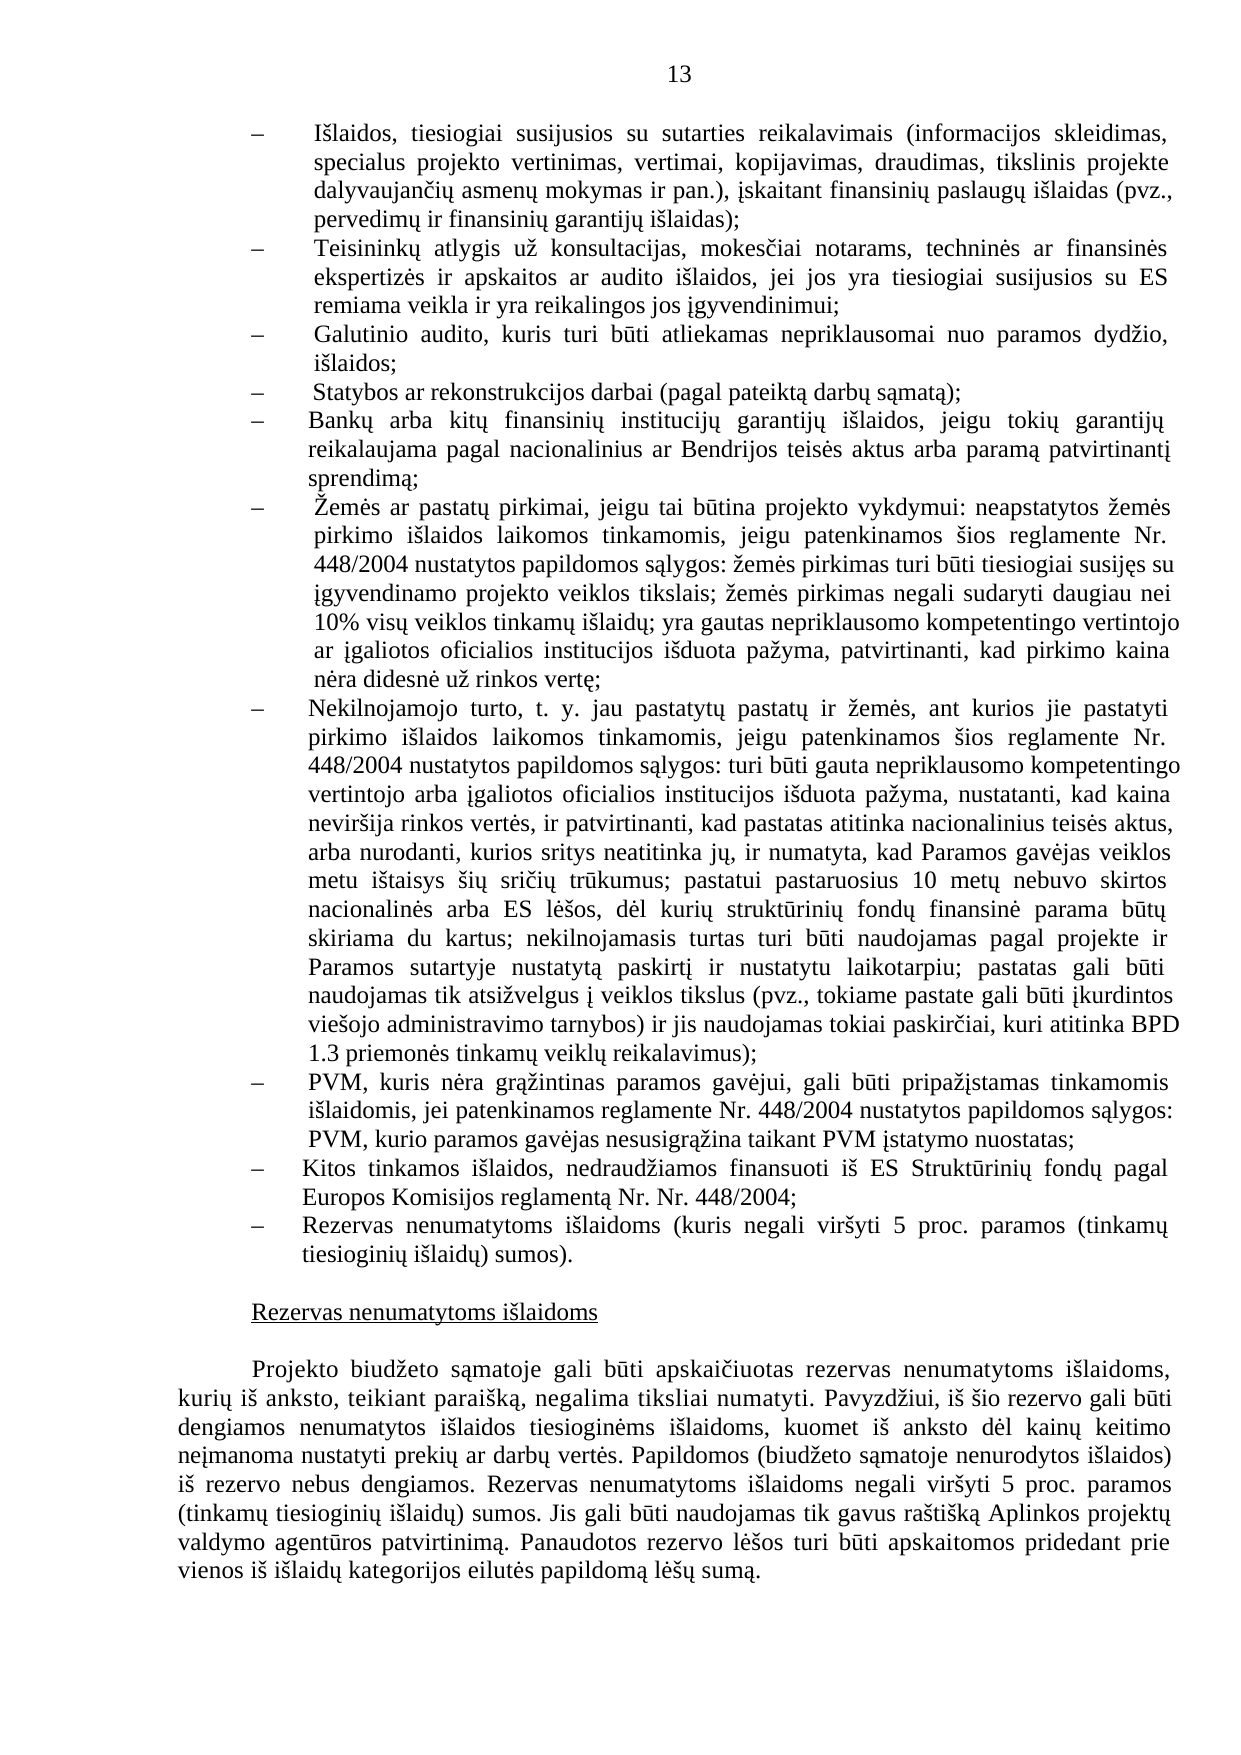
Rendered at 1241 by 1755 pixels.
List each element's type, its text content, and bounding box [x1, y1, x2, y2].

text – Bankų arba kitų finansinių institucijų garantijų išlaidos, jeigu tokių garantijų reikalaujama pagal nacionalinius ar Bendrijos teisės aktus arba paramą patvirtinantį sprendimą; [177, 406, 1181, 492]
text – Rezervas nenumatytoms išlaidoms (kuris negali viršyti 5 proc. paramos (tinkamų tiesioginių išlaidų) sumos). [177, 1211, 1181, 1268]
text – PVM, kuris nėra grąžintinas paramos gavėjui, gali būti pripažįstamas tinkamomis išlaidomis, jei patenkinamos reglamente Nr. 448/2004 nustatytos papildomos sąlygos: PVM, kurio paramos gavėjas nesusigrąžina taikant PVM įstatymo nuostatas; [177, 1067, 1181, 1153]
text – Galutinio audito, kuris turi būti atliekamas nepriklausomai nuo paramos dydžio, išlaidos; [177, 319, 1181, 377]
text – Nekilnojamojo turto, t. y. jau pastatytų pastatų ir žemės, ant kurios jie pastatyti pirkimo išlaidos laikomos tinkamomis, jeigu patenkinamos šios reglamente Nr. 448/2004 nustatytos papildomos sąlygos: turi būti gauta nepriklausomo kompetentingo vertintojo arba įgaliotos oficialios institucijos išduota pažyma, nustatanti, kad kaina neviršija rinkos vertės, ir patvirtinanti, kad pastatas atitinka nacionalinius teisės aktus, arba nurodanti, kurios sritys neatitinka jų, ir numatyta, kad Paramos gavėjas veiklos metu ištaisys šių sričių trūkumus; pastatui pastaruosius 10 metų nebuvo skirtos nacionalinės arba ES lėšos, dėl kurių struktūrinių fondų finansinė parama būtų skiriama du kartus; nekilnojamasis turtas turi būti naudojamas pagal projekte ir Paramos sutartyje nustatytą paskirtį ir nustatytu laikotarpiu; pastatas gali būti naudojamas tik atsižvelgus į veiklos tikslus (pvz., tokiame pastate gali būti įkurdintos viešojo administravimo tarnybos) ir jis naudojamas tokiai paskirčiai, kuri atitinka BPD 1.3 priemonės tinkamų veiklų reikalavimus); [177, 693, 1181, 1067]
text – Išlaidos, tiesiogiai susijusios su sutarties reikalavimais (informacijos skleidimas, specialus projekto vertinimas, vertimai, kopijavimas, draudimas, tikslinis projekte dalyvaujančių asmenų mokymas ir pan.), įskaitant finansinių paslaugų išlaidas (pvz., pervedimų ir finansinių garantijų išlaidas); [177, 118, 1181, 233]
text Rezervas nenumatytoms išlaidoms [177, 1297, 1181, 1326]
text – Žemės ar pastatų pirkimai, jeigu tai būtina projekto vykdymui: neapstatytos žemės pirkimo išlaidos laikomos tinkamomis, jeigu patenkinamos šios reglamente Nr. 448/2004 nustatytos papildomos sąlygos: žemės pirkimas turi būti tiesiogiai susijęs su įgyvendinamo projekto veiklos tikslais; žemės pirkimas negali sudaryti daugiau nei 10% visų veiklos tinkamų išlaidų; yra gautas nepriklausomo kompetentingo vertintojo ar įgaliotos oficialios institucijos išduota pažyma, patvirtinanti, kad pirkimo kaina nėra didesnė už rinkos vertę; [177, 492, 1181, 693]
text – Statybos ar rekonstrukcijos darbai (pagal pateiktą darbų sąmatą); [177, 377, 1181, 406]
text – Kitos tinkamos išlaidos, nedraudžiamos finansuoti iš ES Struktūrinių fondų pagal Europos Komisijos reglamentą Nr. Nr. 448/2004; [177, 1153, 1181, 1211]
text Projekto biudžeto sąmatoje gali būti apskaičiuotas rezervas nenumatytoms išlaidoms, kurių iš anksto, teikiant paraišką, negalima tiksliai numatyti. Pavyzdžiui, iš šio rezervo gali būti dengiamos nenumatytos išlaidos tiesioginėms išlaidoms, kuomet iš anksto dėl kainų keitimo neįmanoma nustatyti prekių ar darbų vertės. Papildomos (biudžeto sąmatoje nenurodytos išlaidos) iš rezervo nebus dengiamos. Rezervas nenumatytoms išlaidoms negali viršyti 5 proc. paramos (tinkamų tiesioginių išlaidų) sumos. Jis gali būti naudojamas tik gavus raštišką Aplinkos projektų valdymo agentūros patvirtinimą. Panaudotos rezervo lėšos turi būti apskaitomos pridedant prie vienos iš išlaidų kategorijos eilutės papildomą lėšų sumą. [178, 1354, 1172, 1584]
text – Teisininkų atlygis už konsultacijas, mokesčiai notarams, techninės ar finansinės ekspertizės ir apskaitos ar audito išlaidos, jei jos yra tiesiogiai susijusios su ES remiama veikla ir yra reikalingos jos įgyvendinimui; [177, 233, 1181, 319]
